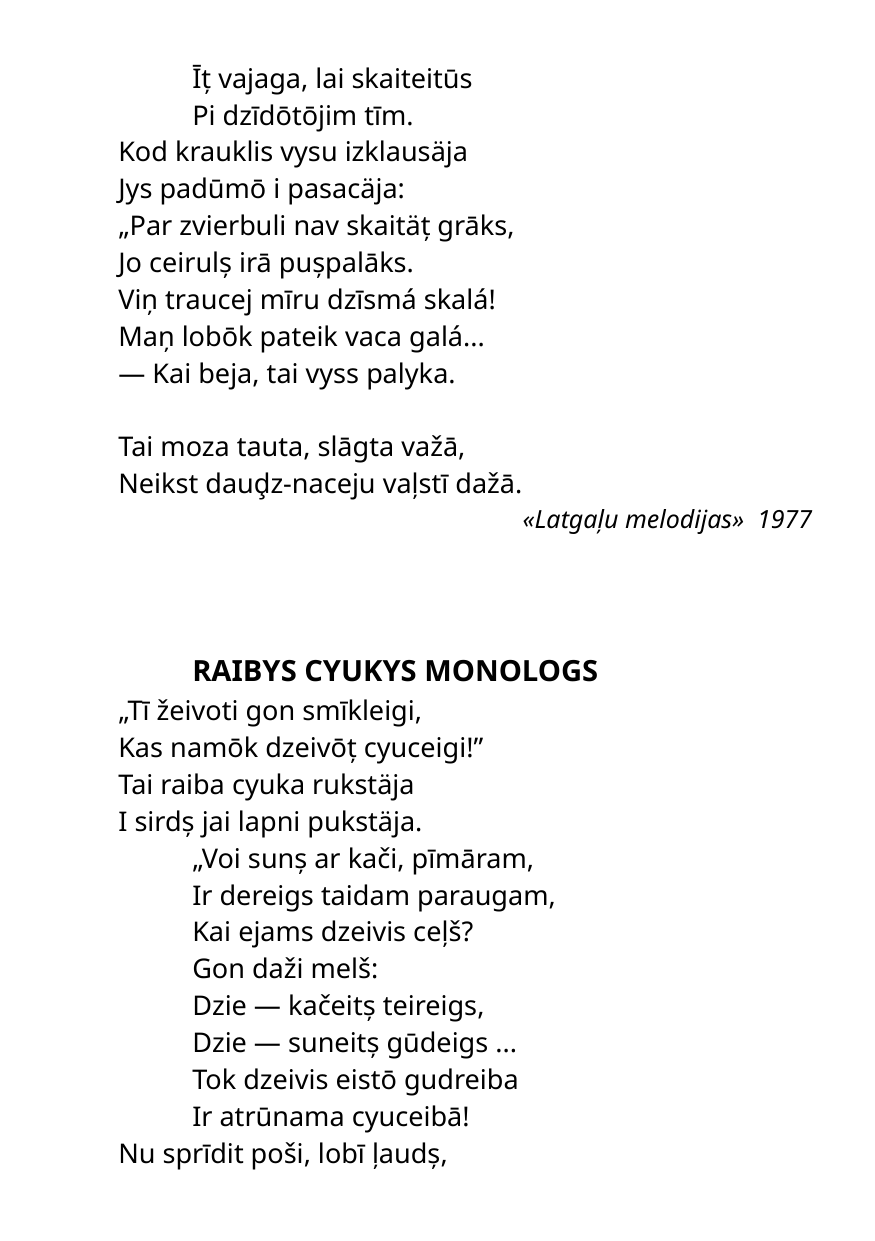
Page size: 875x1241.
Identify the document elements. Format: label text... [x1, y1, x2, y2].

text Tai moza tauta, slāgta važā, [118, 428, 815, 465]
text Īț vajaga, lai skaiteitūs [118, 59, 815, 96]
text „Par zvierbuli nav skaitäț grāks, [118, 207, 815, 243]
text Jo ceirulș irā pușpalāks. [118, 243, 815, 280]
text Ir dereigs taidam paraugam, [118, 876, 815, 913]
text Viņ traucej mīru dzīsmá skalá! [118, 280, 815, 317]
text „Tī žeivoti gon smīkleigi, [118, 692, 815, 728]
text Gon daži melš: [118, 950, 815, 987]
text „Voi sunș ar kači, pīmāram, [118, 839, 815, 876]
text Neikst dauḑz-naceju vaļstī dažā. [118, 465, 815, 502]
text Tok dzeivis eistō gudreiba [118, 1060, 815, 1097]
text I sirdș jai lapni pukstäja. [118, 802, 815, 839]
text Dzie — suneitș gūdeigs ... [118, 1023, 815, 1060]
text Tai raiba cyuka rukstäja [118, 765, 815, 802]
text Kod krauklis vysu izklausäja [118, 133, 815, 170]
text Dzie — kačeitș teireigs, [118, 987, 815, 1023]
text Jys padūmō i pasacäja: [118, 170, 815, 207]
text Kai ejams dzeivis ceļš? [118, 913, 815, 950]
text Nu sprīdit poši, lobī ļaudș, [118, 1134, 815, 1171]
text «Latgaļu melodijas» 1977 [118, 502, 815, 536]
text Maņ lobōk pateik vaca galá... [118, 317, 815, 354]
text Kas namōk dzeivōț cyuceigi!” [118, 728, 815, 765]
text Ir atrūnama cyuceibā! [118, 1097, 815, 1134]
text RAIBYS CYUKYS MONOLOGS [118, 646, 815, 692]
text — Kai beja, tai vyss palyka. [118, 354, 815, 391]
text Pi dzīdōtōjim tīm. [118, 96, 815, 133]
